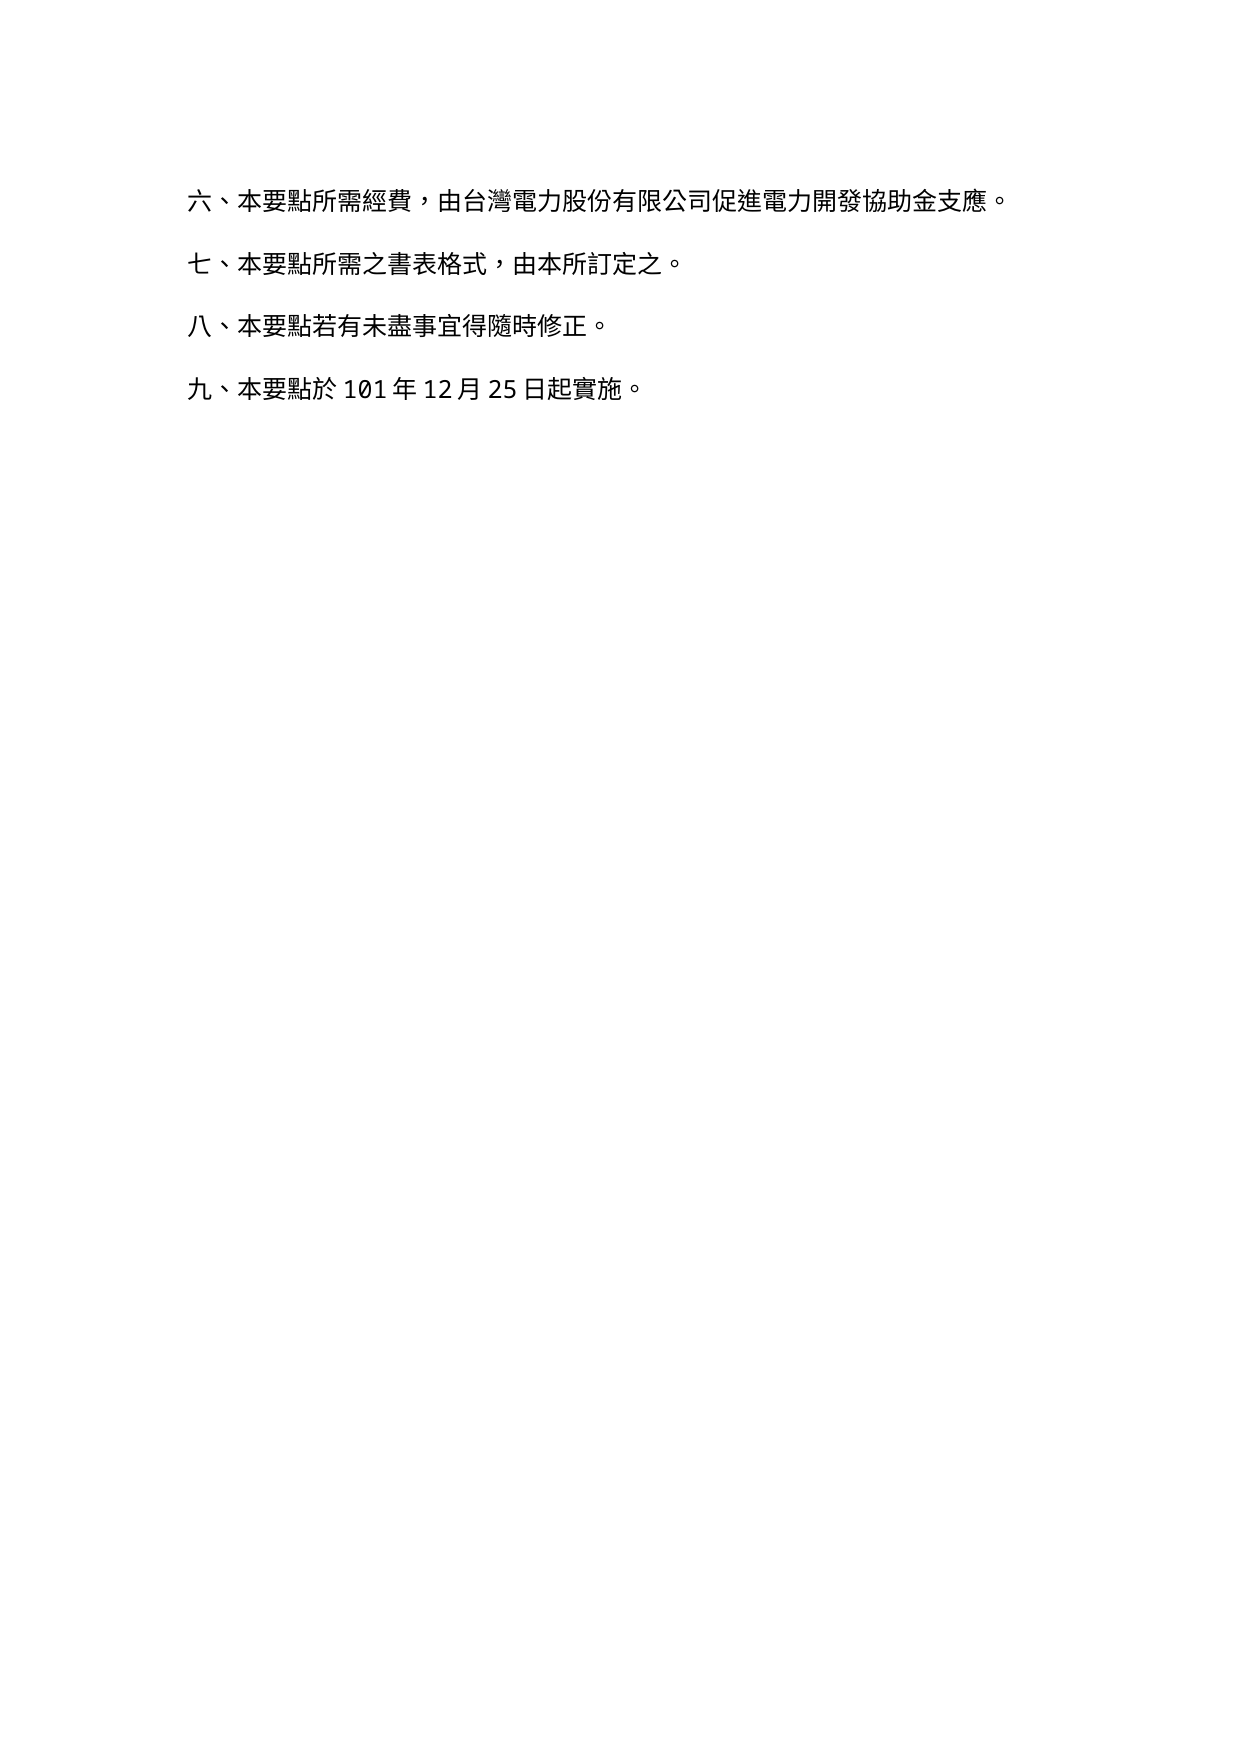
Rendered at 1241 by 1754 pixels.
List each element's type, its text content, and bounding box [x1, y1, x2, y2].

text 八、本要點若有未盡事宜得隨時修正。 [187, 283, 1053, 346]
text 九、本要點於101年12月25日起實施。 [187, 346, 1053, 408]
text 七、本要點所需之書表格式，由本所訂定之。 [187, 221, 1053, 283]
text 六、本要點所需經費，由台灣電力股份有限公司促進電力開發協助金支應。 [187, 158, 1053, 221]
